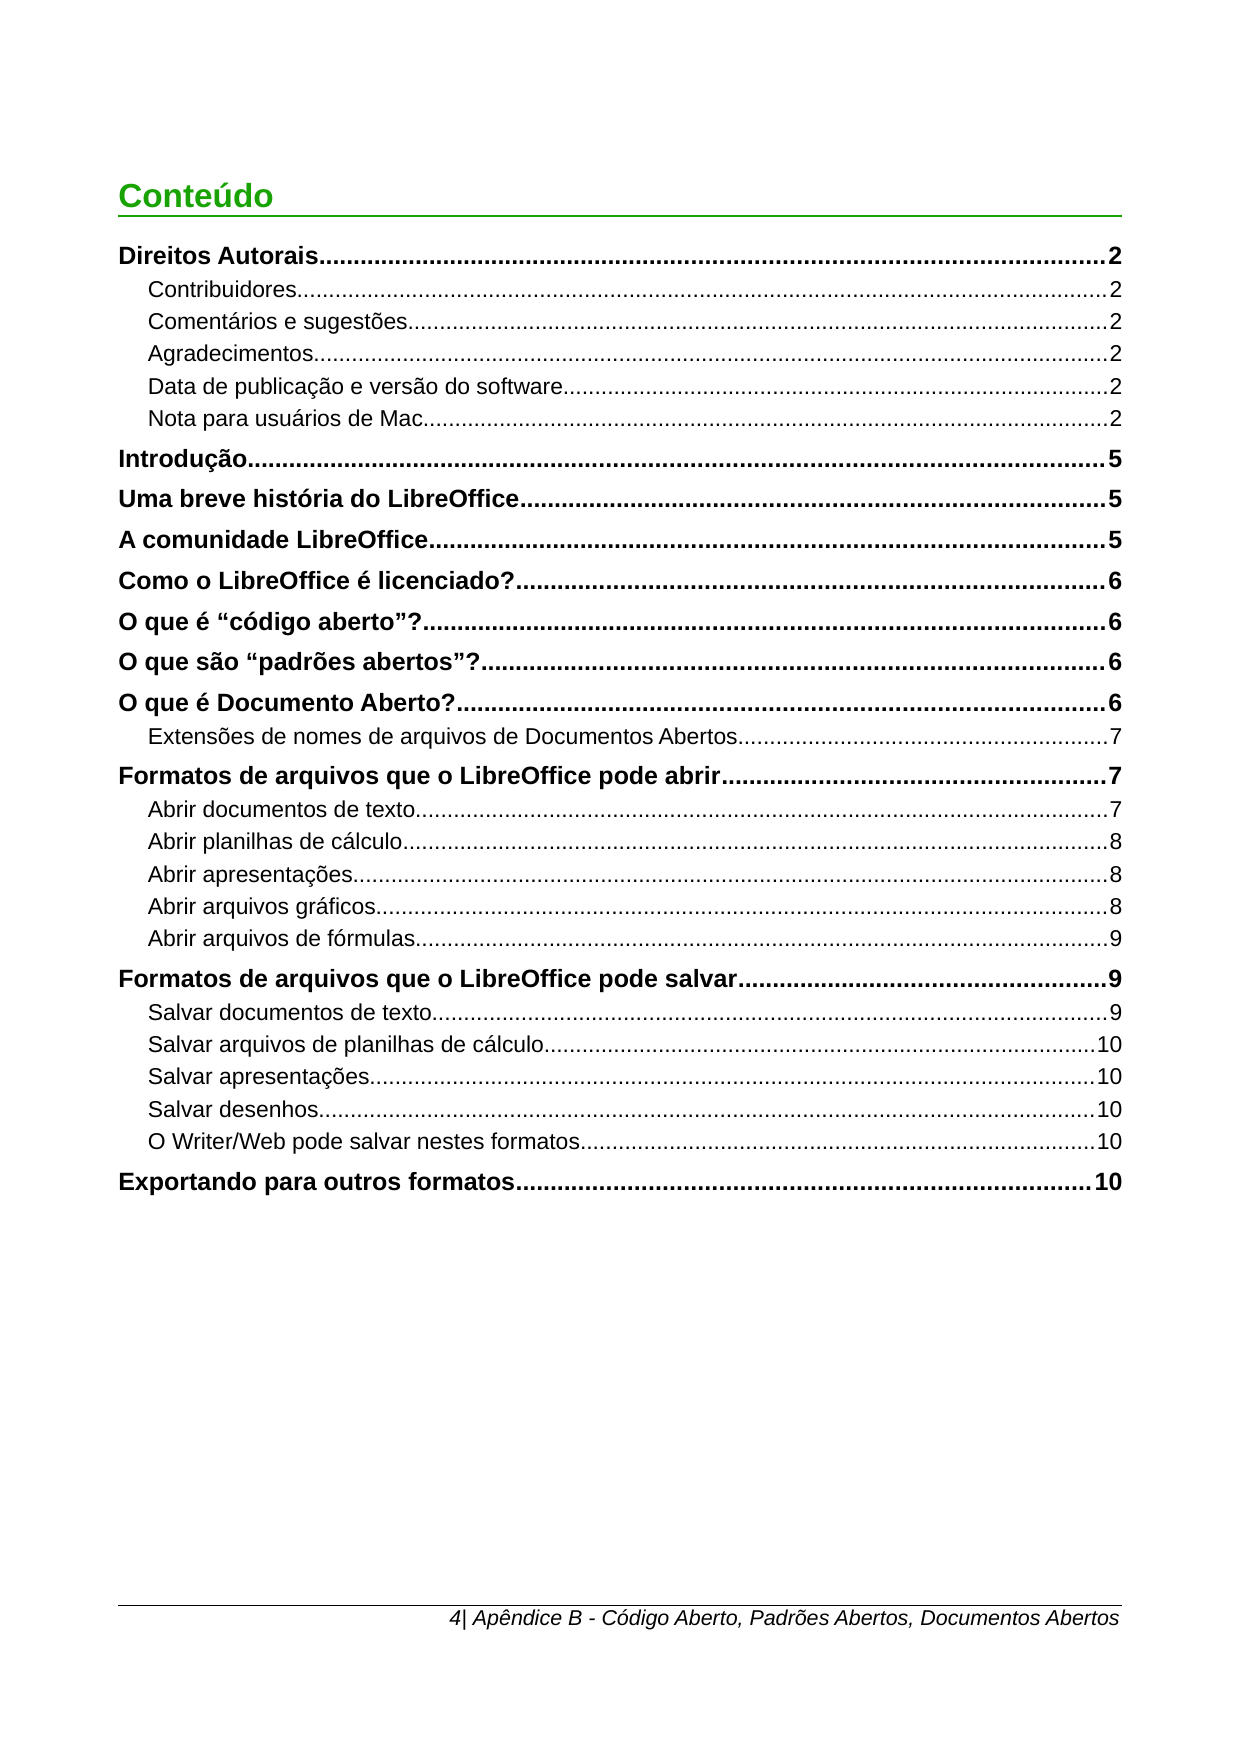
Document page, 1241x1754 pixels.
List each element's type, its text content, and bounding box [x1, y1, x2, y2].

text Abrir documentos de texto 7 [148, 796, 1122, 822]
text A comunidade LibreOffice 5 [118, 525, 1122, 554]
text Abrir planilhas de cálculo 8 [148, 828, 1122, 854]
text Salvar apresentações 10 [148, 1063, 1122, 1090]
text Abrir arquivos gráficos 8 [148, 893, 1122, 919]
text Abrir apresentações 8 [148, 861, 1122, 887]
subtitle Conteúdo [118, 176, 1122, 215]
text Uma breve história do LibreOffice 5 [118, 484, 1122, 513]
text Introdução 5 [118, 443, 1122, 472]
text Contribuidores 2 [148, 276, 1122, 302]
text O Writer/Web pode salvar nestes formatos 10 [148, 1128, 1122, 1154]
text O que são “padrões abertos”? 6 [118, 647, 1122, 676]
text Agradecimentos 2 [148, 340, 1122, 367]
text Como o LibreOffice é licenciado? 6 [118, 566, 1122, 594]
text Salvar documentos de texto 9 [148, 998, 1122, 1025]
text Nota para usuários de Mac 2 [148, 405, 1122, 432]
text Abrir arquivos de fórmulas 9 [148, 925, 1122, 952]
text Formatos de arquivos que o LibreOffice pode abrir 7 [118, 761, 1122, 790]
text Extensões de nomes de arquivos de Documentos Abertos 7 [148, 723, 1122, 749]
text Salvar desenhos 10 [148, 1096, 1122, 1122]
text Data de publicação e versão do software 2 [148, 373, 1122, 399]
text Formatos de arquivos que o LibreOffice pode salvar 9 [118, 964, 1122, 992]
text Salvar arquivos de planilhas de cálculo 10 [148, 1031, 1122, 1057]
text Exportando para outros formatos 10 [118, 1166, 1122, 1195]
text Direitos Autorais 2 [118, 241, 1122, 269]
text O que é Documento Aberto? 6 [118, 688, 1122, 717]
text O que é “código aberto”? 6 [118, 606, 1122, 635]
text Comentários e sugestões 2 [148, 308, 1122, 334]
